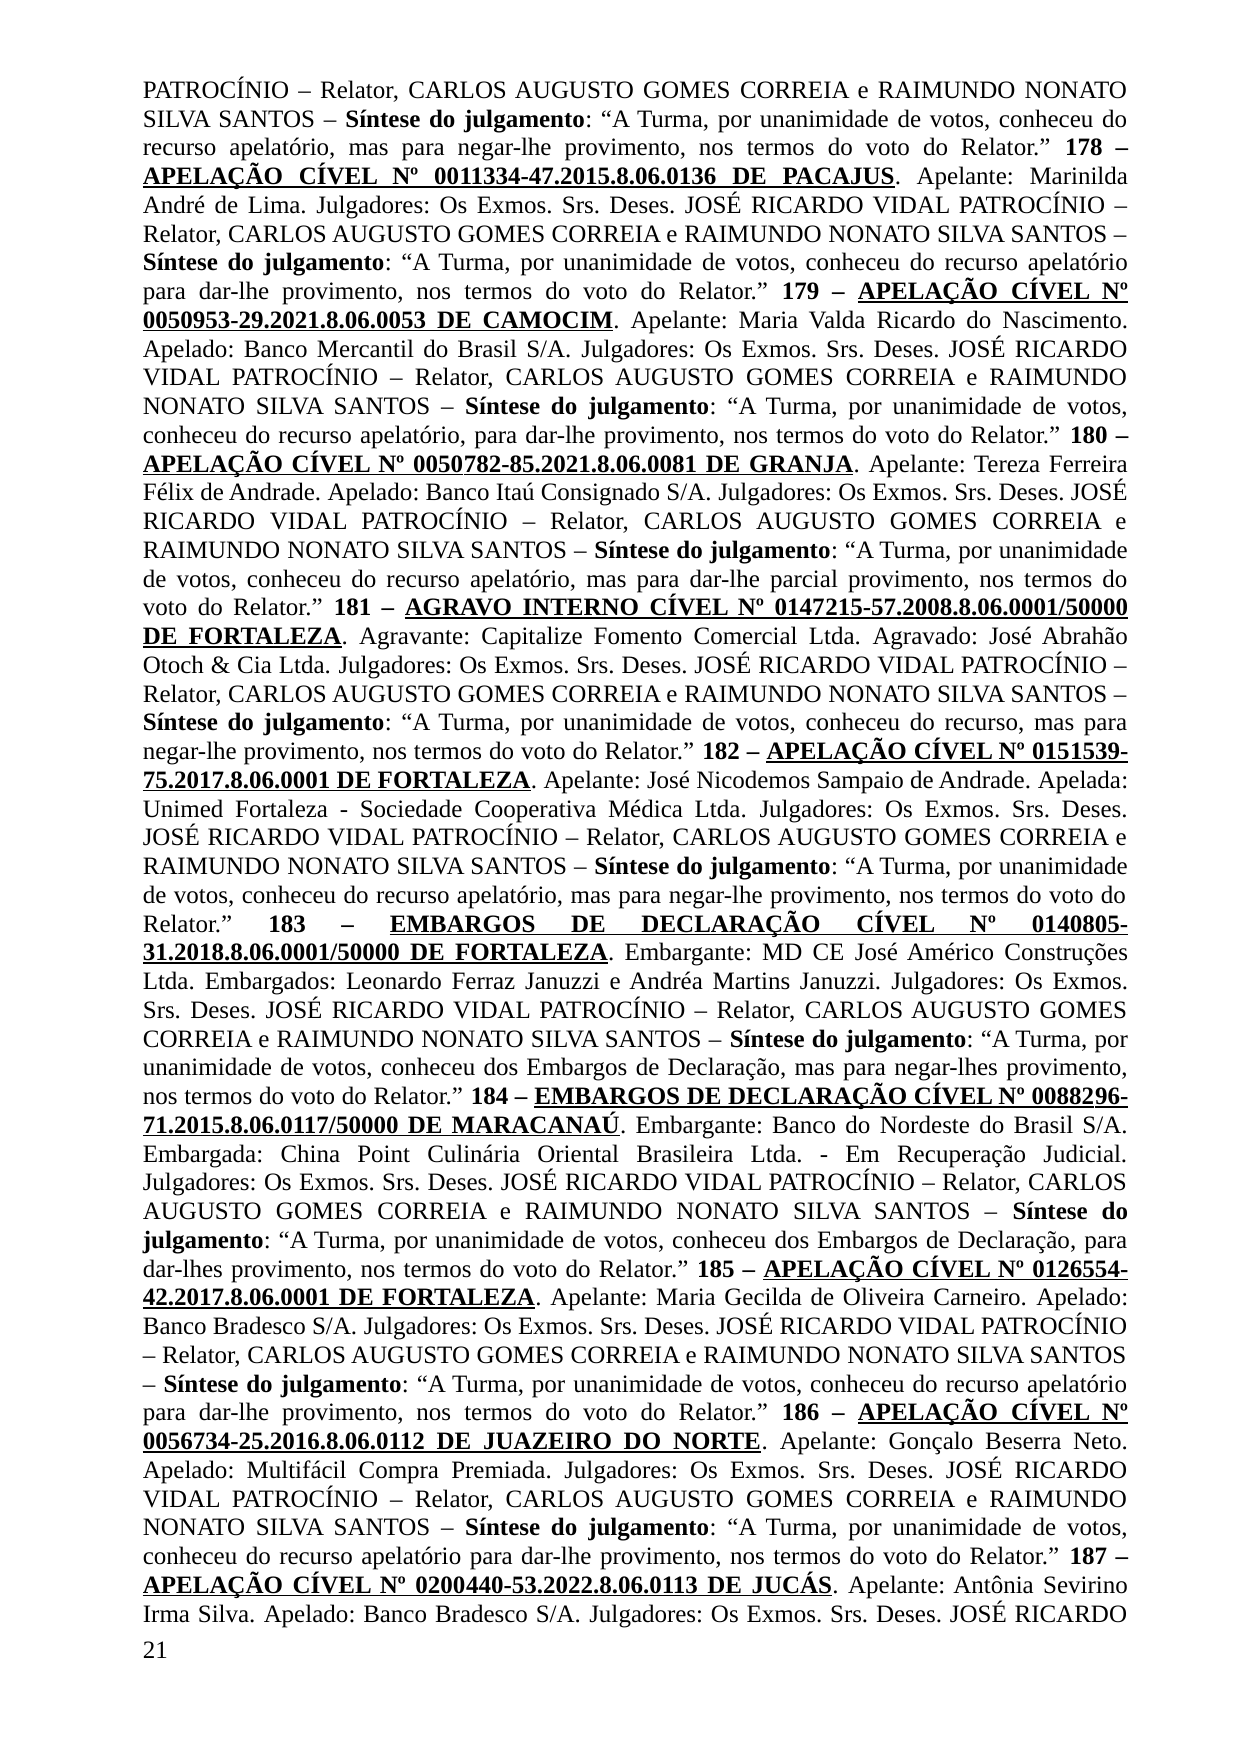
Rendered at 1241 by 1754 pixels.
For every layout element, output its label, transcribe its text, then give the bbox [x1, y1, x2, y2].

text PATROCÍNIO – Relator, CARLOS AUGUSTO GOMES CORREIA e RAIMUNDO NONATO SILVA SANTOS – Síntese do julgamento: “A Turma, por unanimidade de votos, conheceu do recurso apelatório, mas para negar-lhe provimento, nos termos do voto do Relator.” 178 – APELAÇÃO CÍVEL Nº 0011334-47.2015.8.06.0136 DE PACAJUS. Apelante: Marinilda André de Lima. Julgadores: Os Exmos. Srs. Deses. JOSÉ RICARDO VIDAL PATROCÍNIO – Relator, CARLOS AUGUSTO GOMES CORREIA e RAIMUNDO NONATO SILVA SANTOS – Síntese do julgamento: “A Turma, por unanimidade de votos, conheceu do recurso apelatório para dar-lhe provimento, nos termos do voto do Relator.” 179 – APELAÇÃO CÍVEL Nº 0050953-29.2021.8.06.0053 DE CAMOCIM. Apelante: Maria Valda Ricardo do Nascimento. Apelado: Banco Mercantil do Brasil S/A. Julgadores: Os Exmos. Srs. Deses. JOSÉ RICARDO VIDAL PATROCÍNIO – Relator, CARLOS AUGUSTO GOMES CORREIA e RAIMUNDO NONATO SILVA SANTOS – Síntese do julgamento: “A Turma, por unanimidade de votos, conheceu do recurso apelatório, para dar-lhe provimento, nos termos do voto do Relator.” 180 – APELAÇÃO CÍVEL Nº 0050782-85.2021.8.06.0081 DE GRANJA. Apelante: Tereza Ferreira Félix de Andrade. Apelado: Banco Itaú Consignado S/A. Julgadores: Os Exmos. Srs. Deses. JOSÉ RICARDO VIDAL PATROCÍNIO – Relator, CARLOS AUGUSTO GOMES CORREIA e RAIMUNDO NONATO SILVA SANTOS – Síntese do julgamento: “A Turma, por unanimidade de votos, conheceu do recurso apelatório, mas para dar-lhe parcial provimento, nos termos do voto do Relator.” 181 – AGRAVO INTERNO CÍVEL Nº 0147215-57.2008.8.06.0001/50000 DE FORTALEZA. Agravante: Capitalize Fomento Comercial Ltda. Agravado: José Abrahão Otoch & Cia Ltda. Julgadores: Os Exmos. Srs. Deses. JOSÉ RICARDO VIDAL PATROCÍNIO – Relator, CARLOS AUGUSTO GOMES CORREIA e RAIMUNDO NONATO SILVA SANTOS – Síntese do julgamento: “A Turma, por unanimidade de votos, conheceu do recurso, mas para negar-lhe provimento, nos termos do voto do Relator.” 182 – APELAÇÃO CÍVEL Nº 0151539-75.2017.8.06.0001 DE FORTALEZA. Apelante: José Nicodemos Sampaio de Andrade. Apelada: Unimed Fortaleza - Sociedade Cooperativa Médica Ltda. Julgadores: Os Exmos. Srs. Deses. JOSÉ RICARDO VIDAL PATROCÍNIO – Relator, CARLOS AUGUSTO GOMES CORREIA e RAIMUNDO NONATO SILVA SANTOS – Síntese do julgamento: “A Turma, por unanimidade de votos, conheceu do recurso apelatório, mas para negar-lhe provimento, nos termos do voto do Relator.” 183 – EMBARGOS DE DECLARAÇÃO CÍVEL Nº 0140805-31.2018.8.06.0001/50000 DE FORTALEZA. Embargante: MD CE José Américo Construções Ltda. Embargados: Leonardo Ferraz Januzzi e Andréa Martins Januzzi. Julgadores: Os Exmos. Srs. Deses. JOSÉ RICARDO VIDAL PATROCÍNIO – Relator, CARLOS AUGUSTO GOMES CORREIA e RAIMUNDO NONATO SILVA SANTOS – Síntese do julgamento: “A Turma, por unanimidade de votos, conheceu dos Embargos de Declaração, mas para negar-lhes provimento, nos termos do voto do Relator.” 184 – EMBARGOS DE DECLARAÇÃO CÍVEL Nº 0088296-71.2015.8.06.0117/50000 DE MARACANAÚ. Embargante: Banco do Nordeste do Brasil S/A. Embargada: China Point Culinária Oriental Brasileira Ltda. - Em Recuperação Judicial. Julgadores: Os Exmos. Srs. Deses. JOSÉ RICARDO VIDAL PATROCÍNIO – Relator, CARLOS AUGUSTO GOMES CORREIA e RAIMUNDO NONATO SILVA SANTOS – Síntese do julgamento: “A Turma, por unanimidade de votos, conheceu dos Embargos de Declaração, para dar-lhes provimento, nos termos do voto do Relator.” 185 – APELAÇÃO CÍVEL Nº 0126554-42.2017.8.06.0001 DE FORTALEZA. Apelante: Maria Gecilda de Oliveira Carneiro. Apelado: Banco Bradesco S/A. Julgadores: Os Exmos. Srs. Deses. JOSÉ RICARDO VIDAL PATROCÍNIO – Relator, CARLOS AUGUSTO GOMES CORREIA e RAIMUNDO NONATO SILVA SANTOS – Síntese do julgamento: “A Turma, por unanimidade de votos, conheceu do recurso apelatório para dar-lhe provimento, nos termos do voto do Relator.” 186 – APELAÇÃO CÍVEL Nº 0056734-25.2016.8.06.0112 DE JUAZEIRO DO NORTE. Apelante: Gonçalo Beserra Neto. Apelado: Multifácil Compra Premiada. Julgadores: Os Exmos. Srs. Deses. JOSÉ RICARDO VIDAL PATROCÍNIO – Relator, CARLOS AUGUSTO GOMES CORREIA e RAIMUNDO NONATO SILVA SANTOS – Síntese do julgamento: “A Turma, por unanimidade de votos, conheceu do recurso apelatório para dar-lhe provimento, nos termos do voto do Relator.” 187 – APELAÇÃO CÍVEL Nº 0200440-53.2022.8.06.0113 DE JUCÁS. Apelante: Antônia Sevirino Irma Silva. Apelado: Banco Bradesco S/A. Julgadores: Os Exmos. Srs. Deses. JOSÉ RICARDO [143, 75, 1128, 1627]
